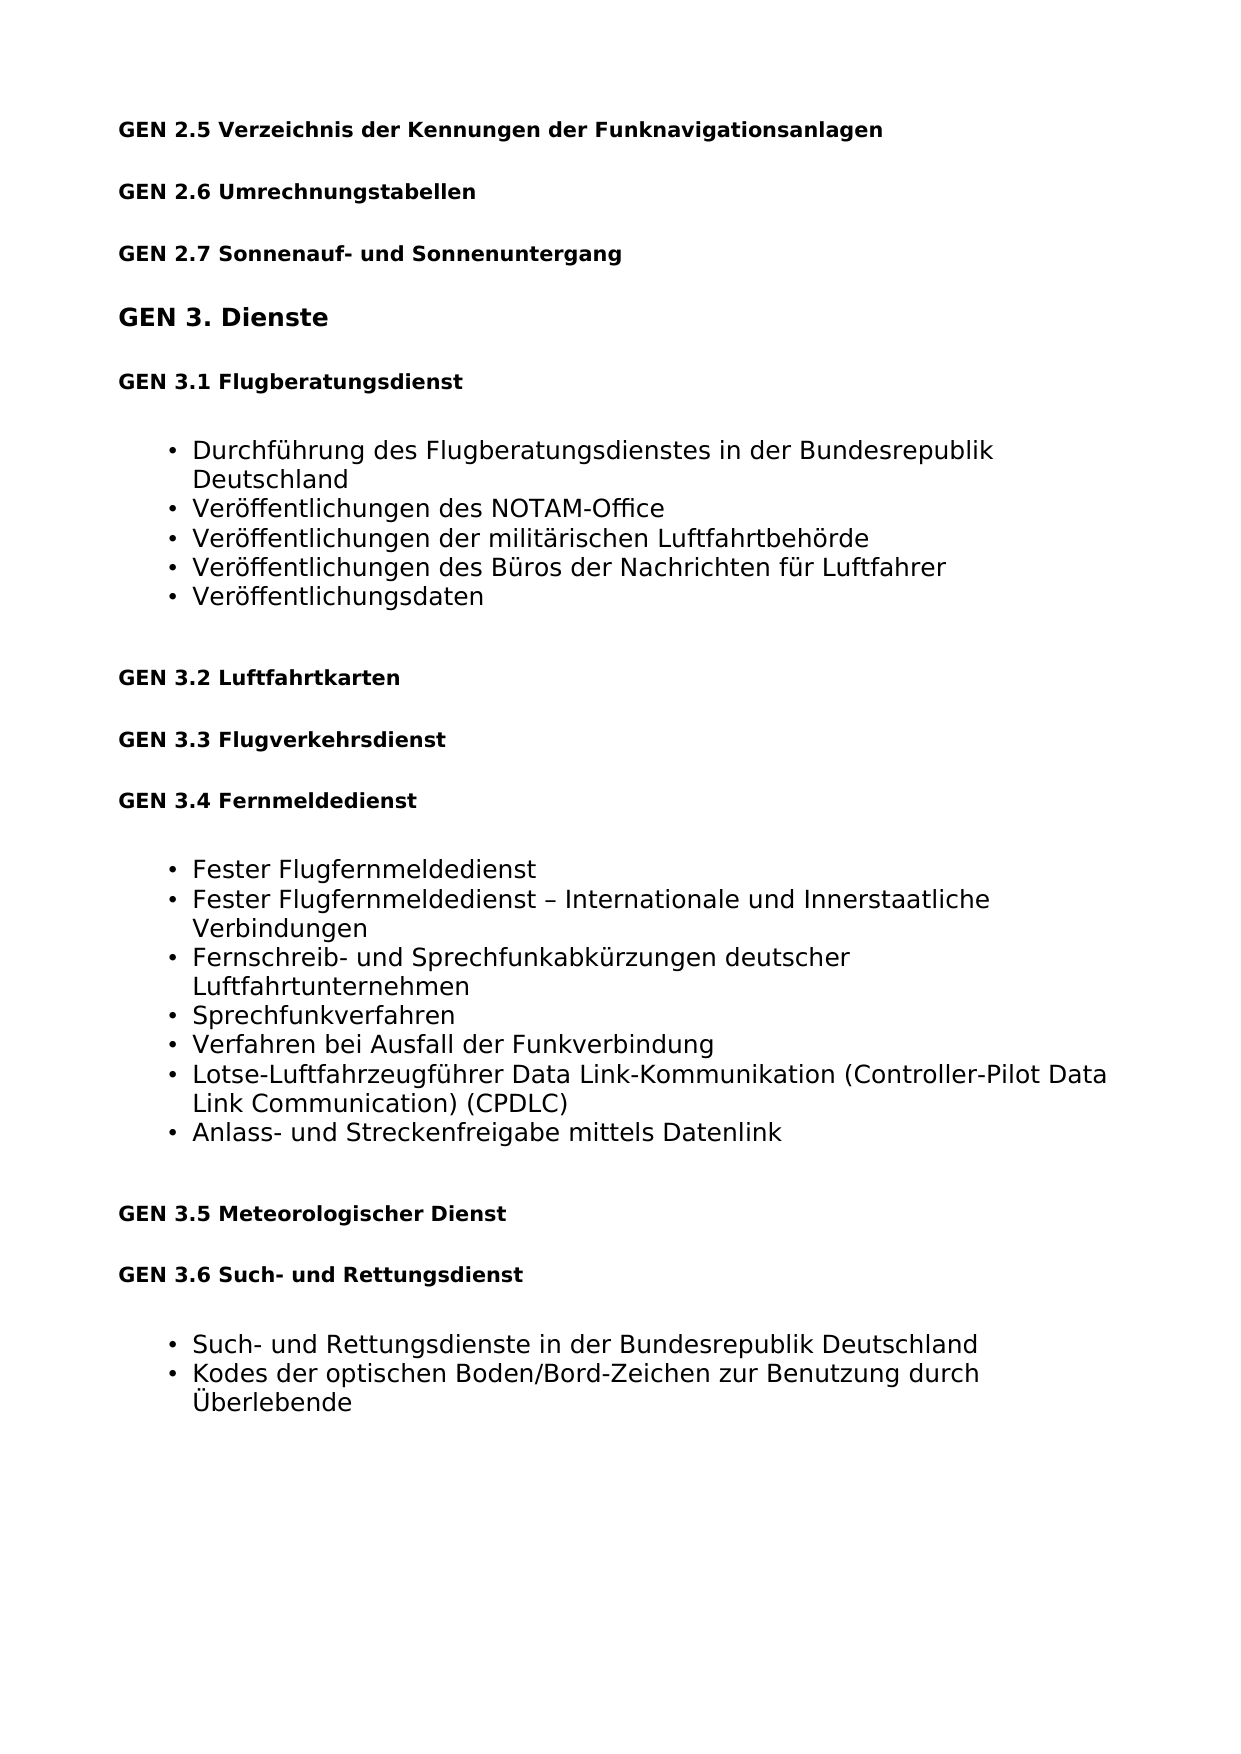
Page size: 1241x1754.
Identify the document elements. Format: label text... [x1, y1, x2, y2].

subtitle GEN 3.6 Such- und Rettungsdienst [118, 1263, 1122, 1288]
subtitle GEN 2.6 Umrechnungstabellen [118, 180, 1122, 204]
list Fester Flugfernmeldedienst [177, 856, 1122, 885]
subtitle GEN 3.2 Luftfahrtkarten [118, 666, 1122, 690]
subtitle GEN 3. Dienste [118, 303, 1122, 333]
list Lotse-Luftfahrzeugführer Data Link-Kommunikation (Controller-Pilot Data Link Communication) (CPDLC) [177, 1060, 1122, 1118]
subtitle GEN 2.7 Sonnenauf- und Sonnenuntergang [118, 242, 1122, 266]
subtitle GEN 3.1 Flugberatungsdienst [118, 370, 1122, 394]
subtitle GEN 2.5 Verzeichnis der Kennungen der Funknavigationsanlagen [118, 118, 1122, 142]
list Verfahren bei Ausfall der Funkverbindung [177, 1031, 1122, 1060]
list Durchführung des Flugberatungsdienstes in der Bundesrepublik Deutschland [177, 436, 1122, 495]
subtitle GEN 3.5 Meteorologischer Dienst [118, 1202, 1122, 1226]
list Such- und Rettungsdienste in der Bundesrepublik Deutschland [177, 1330, 1122, 1359]
list Fernschreib- und Sprechfunkabkürzungen deutscher Luftfahrtunternehmen [177, 943, 1122, 1001]
list Veröffentlichungsdaten [177, 582, 1122, 611]
list Veröffentlichungen des NOTAM-Office [177, 495, 1122, 524]
subtitle GEN 3.4 Fernmeldedienst [118, 789, 1122, 814]
list Fester Flugfernmeldedienst – Internationale und Innerstaatliche Verbindungen [177, 885, 1122, 943]
list Sprechfunkverfahren [177, 1001, 1122, 1031]
list Kodes der optischen Boden/Bord-Zeichen zur Benutzung durch Überlebende [177, 1359, 1122, 1417]
list Veröffentlichungen der militärischen Luftfahrtbehörde [177, 524, 1122, 553]
list Anlass- und Streckenfreigabe mittels Datenlink [177, 1118, 1122, 1147]
subtitle GEN 3.3 Flugverkehrsdienst [118, 728, 1122, 752]
list Veröffentlichungen des Büros der Nachrichten für Luftfahrer [177, 553, 1122, 582]
